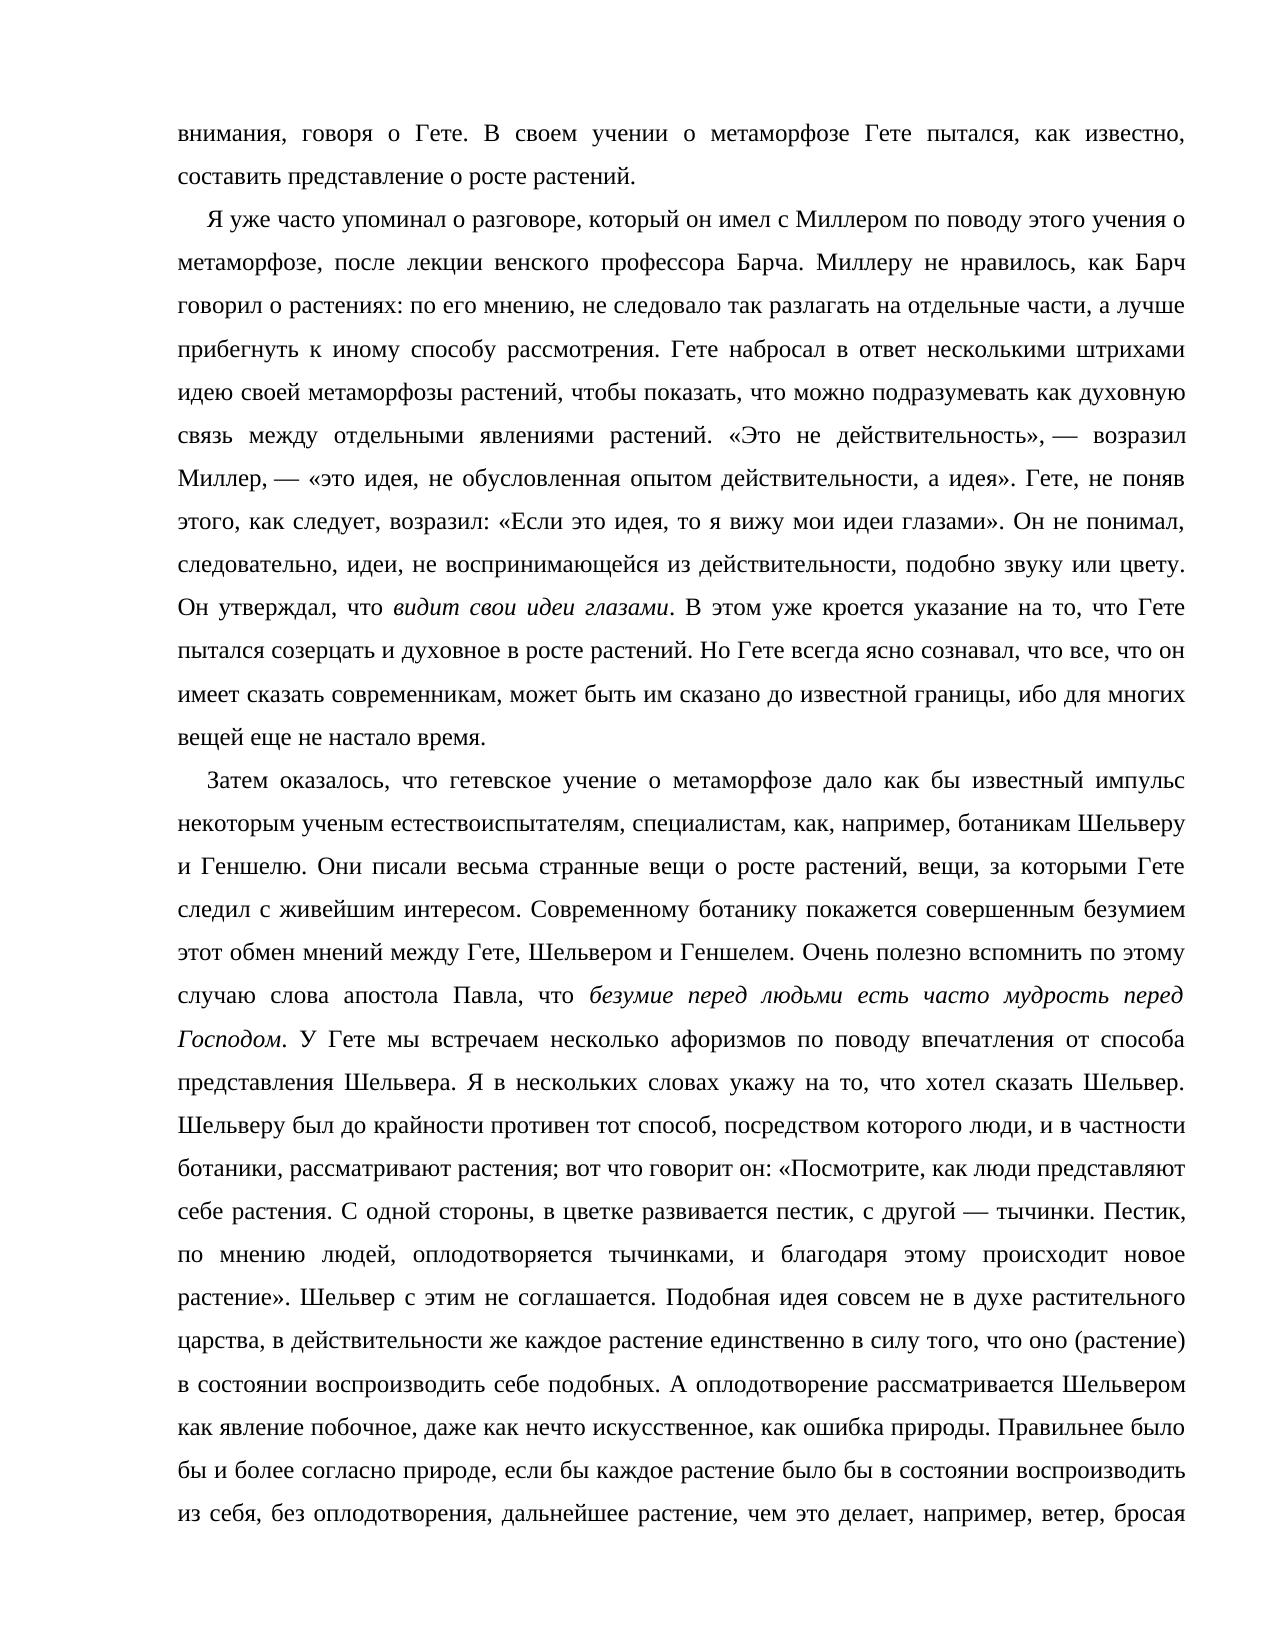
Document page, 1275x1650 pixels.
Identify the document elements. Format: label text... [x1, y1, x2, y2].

text Я уже часто упоминал о разговоре, который он имел с Миллером по поводу этого учения о метаморфозе, после лекции венского профессора Барча. Миллеру не нравилось, как Барч говорил о растениях: по его мнению, не следовало так разлагать на отдельные части, а лучше прибегнуть к иному способу рассмотрения. Гете набросал в ответ несколькими штрихами идею своей метаморфозы растений, чтобы показать, что можно подразумевать как духовную связь между отдельными явлениями растений. «Это не действительность», — возразил Миллер, — «это идея, не обусловленная опытом действительности, а идея». Гете, не поняв этого, как следует, возразил: «Если это идея, то я вижу мои идеи глазами». Он не понимал, следовательно, идеи, не воспринимающейся из действительности, подобно звуку или цвету. Он утверждал, что видит свои идеи глазами. В этом уже кроется указание на то, что Гете пытался созерцать и духовное в росте растений. Но Гете всегда ясно сознавал, что все, что он имеет сказать современникам, может быть им сказано до известной границы, ибо для многих вещей еще не настало время. [177, 204, 1186, 751]
text внимания, говоря о Гете. В своем учении о метаморфозе Гете пытался, как известно, составить представление о росте растений. [177, 118, 1186, 190]
text Затем оказалось, что гетевское учение о метаморфозе дало как бы известный импульс некоторым ученым естествоиспытателям, специалистам, как, например, ботаникам Шельверу и Геншелю. Они писали весьма странные вещи о росте растений, вещи, за которыми Гете следил с живейшим интересом. Современному ботанику покажется совершенным безумием этот обмен мнений между Гете, Шельвером и Геншелем. Очень полезно вспомнить по этому случаю слова апостола Павла, что безумие перед людьми есть часто мудрость перед Господом. У Гете мы встречаем несколько афоризмов по поводу впечатления от способа представления Шельвера. Я в нескольких словах укажу на то, что хотел сказать Шельвер. Шельверу был до крайности противен тот способ, посредством которого люди, и в частности ботаники, рассматривают растения; вот что говорит он: «Посмотрите, как люди представляют себе растения. С одной стороны, в цветке развивается пестик, с другой — тычинки. Пестик, по мнению людей, оплодотворяется тычинками, и благодаря этому происходит новое растение». Шельвер с этим не соглашается. Подобная идея совсем не в духе растительного царства, в действительности же каждое растение единственно в силу того, что оно (растение) в состоянии воспроизводить себе подобных. А оплодотворение рассматривается Шельвером как явление побочное, даже как нечто искусственное, как ошибка природы. Правильнее было бы и более согласно природе, если бы каждое растение было бы в состоянии воспроизводить из себя, без оплодотворения, дальнейшее растение, чем это делает, например, ветер, бросая [177, 765, 1186, 1527]
